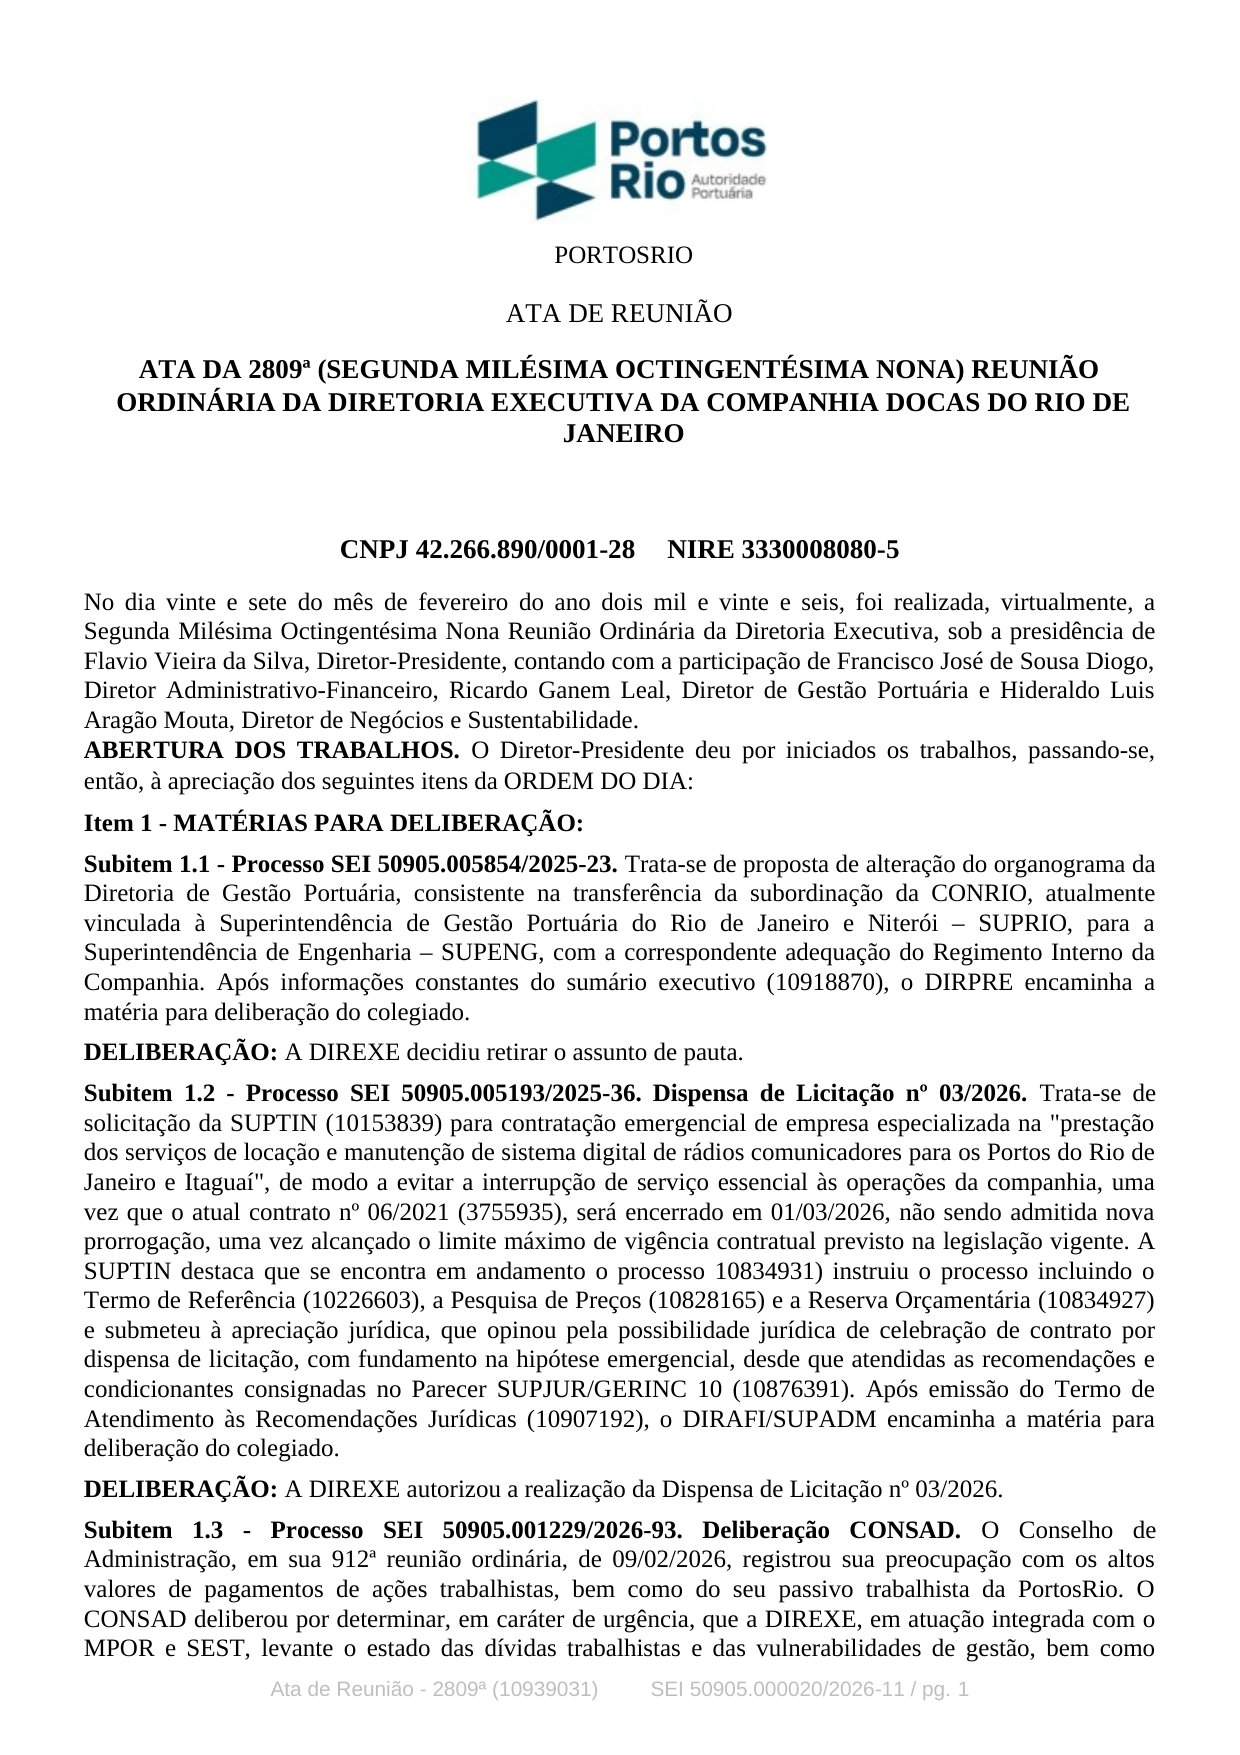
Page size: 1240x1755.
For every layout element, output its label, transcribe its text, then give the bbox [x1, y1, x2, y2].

text DELIBERAÇÃO: A DIREXE decidiu retirar o assunto de pauta. [84, 1037, 1156, 1066]
text No dia vinte e sete do mês de fevereiro do ano dois mil e vinte e seis, foi realizada, virtualmente, a Segunda Milésima Octingentésima Nona Reunião Ordinária da Diretoria Executiva, sob a presidência de Flavio Vieira da Silva, Diretor-Presidente, contando com a participação de Francisco José de Sousa Diogo, Diretor Administrativo-Financeiro, Ricardo Ganem Leal, Diretor de Gestão Portuária e Hideraldo Luis Aragão Mouta, Diretor de Negócios e Sustentabilidade. [84, 587, 1156, 734]
text ABERTURA DOS TRABALHOS. O Diretor-Presidente deu por iniciados os trabalhos, passando-se, então, à apreciação dos seguintes itens da ORDEM DO DIA: [84, 736, 1156, 796]
text Subitem 1.2 - Processo SEI 50905.005193/2025-36. Dispensa de Licitação nº 03/2026. Trata-se de solicitação da SUPTIN (10153839) para contratação emergencial de empresa especializada na "prestação dos serviços de locação e manutenção de sistema digital de rádios comunicadores para os Portos do Rio de Janeiro e Itaguaí", de modo a evitar a interrupção de serviço essencial às operações da companhia, uma vez que o atual contrato nº 06/2021 (3755935), será encerrado em 01/03/2026, não sendo admitida nova prorrogação, uma vez alcançado o limite máximo de vigência contratual previsto na legislação vigente. A SUPTIN destaca que se encontra em andamento o processo 10834931) instruiu o processo incluindo o Termo de Referência (10226603), a Pesquisa de Preços (10828165) e a Reserva Orçamentária (10834927) e submeteu à apreciação jurídica, que opinou pela possibilidade jurídica de celebração de contrato por dispensa de licitação, com fundamento na hipótese emergencial, desde que atendidas as recomendações e condicionantes consignadas no Parecer SUPJUR/GERINC 10 (10876391). Após emissão do Termo de Atendimento às Recomendações Jurídicas (10907192), o DIRAFI/SUPADM encaminha a matéria para deliberação do colegiado. [84, 1078, 1156, 1462]
text CNPJ 42.266.890/0001-28 NIRE 3330008080-5 [72, 532, 1167, 566]
text ATA DA 2809ª (SEGUNDA MILÉSIMA OCTINGENTÉSIMA NONA) REUNIÃO [72, 353, 1167, 384]
text Item 1 - MATÉRIAS PARA DELIBERAÇÃO: [84, 808, 1156, 837]
text Subitem 1.1 - Processo SEI 50905.005854/2025-23. Trata-se de proposta de alteração do organograma da Diretoria de Gestão Portuária, consistente na transferência da subordinação da CONRIO, atualmente vinculada à Superintendência de Gestão Portuária do Rio de Janeiro e Niterói – SUPRIO, para a Superintendência de Engenharia – SUPENG, com a correspondente adequação do Regimento Interno da Companhia. Após informações constantes do sumário executivo (10918870), o DIRPRE encaminha a matéria para deliberação do colegiado. [84, 849, 1156, 1025]
text ATA DE REUNIÃO [72, 297, 1166, 328]
text PORTOSRIO [72, 240, 1175, 269]
text ORDINÁRIA DA DIRETORIA EXECUTIVA DA COMPANHIA DOCAS DO RIO DE JANEIRO [72, 386, 1175, 449]
text DELIBERAÇÃO: A DIREXE autorizou a realização da Dispensa de Licitação nº 03/2026. [84, 1474, 1156, 1503]
text Subitem 1.3 - Processo SEI 50905.001229/2026-93. Deliberação CONSAD. O Conselho de Administração, em sua 912ª reunião ordinária, de 09/02/2026, registrou sua preocupação com os altos valores de pagamentos de ações trabalhistas, bem como do seu passivo trabalhista da PortosRio. O CONSAD deliberou por determinar, em caráter de urgência, que a DIREXE, em atuação integrada com o MPOR e SEST, levante o estado das dívidas trabalhistas e das vulnerabilidades de gestão, bem como [84, 1515, 1156, 1662]
